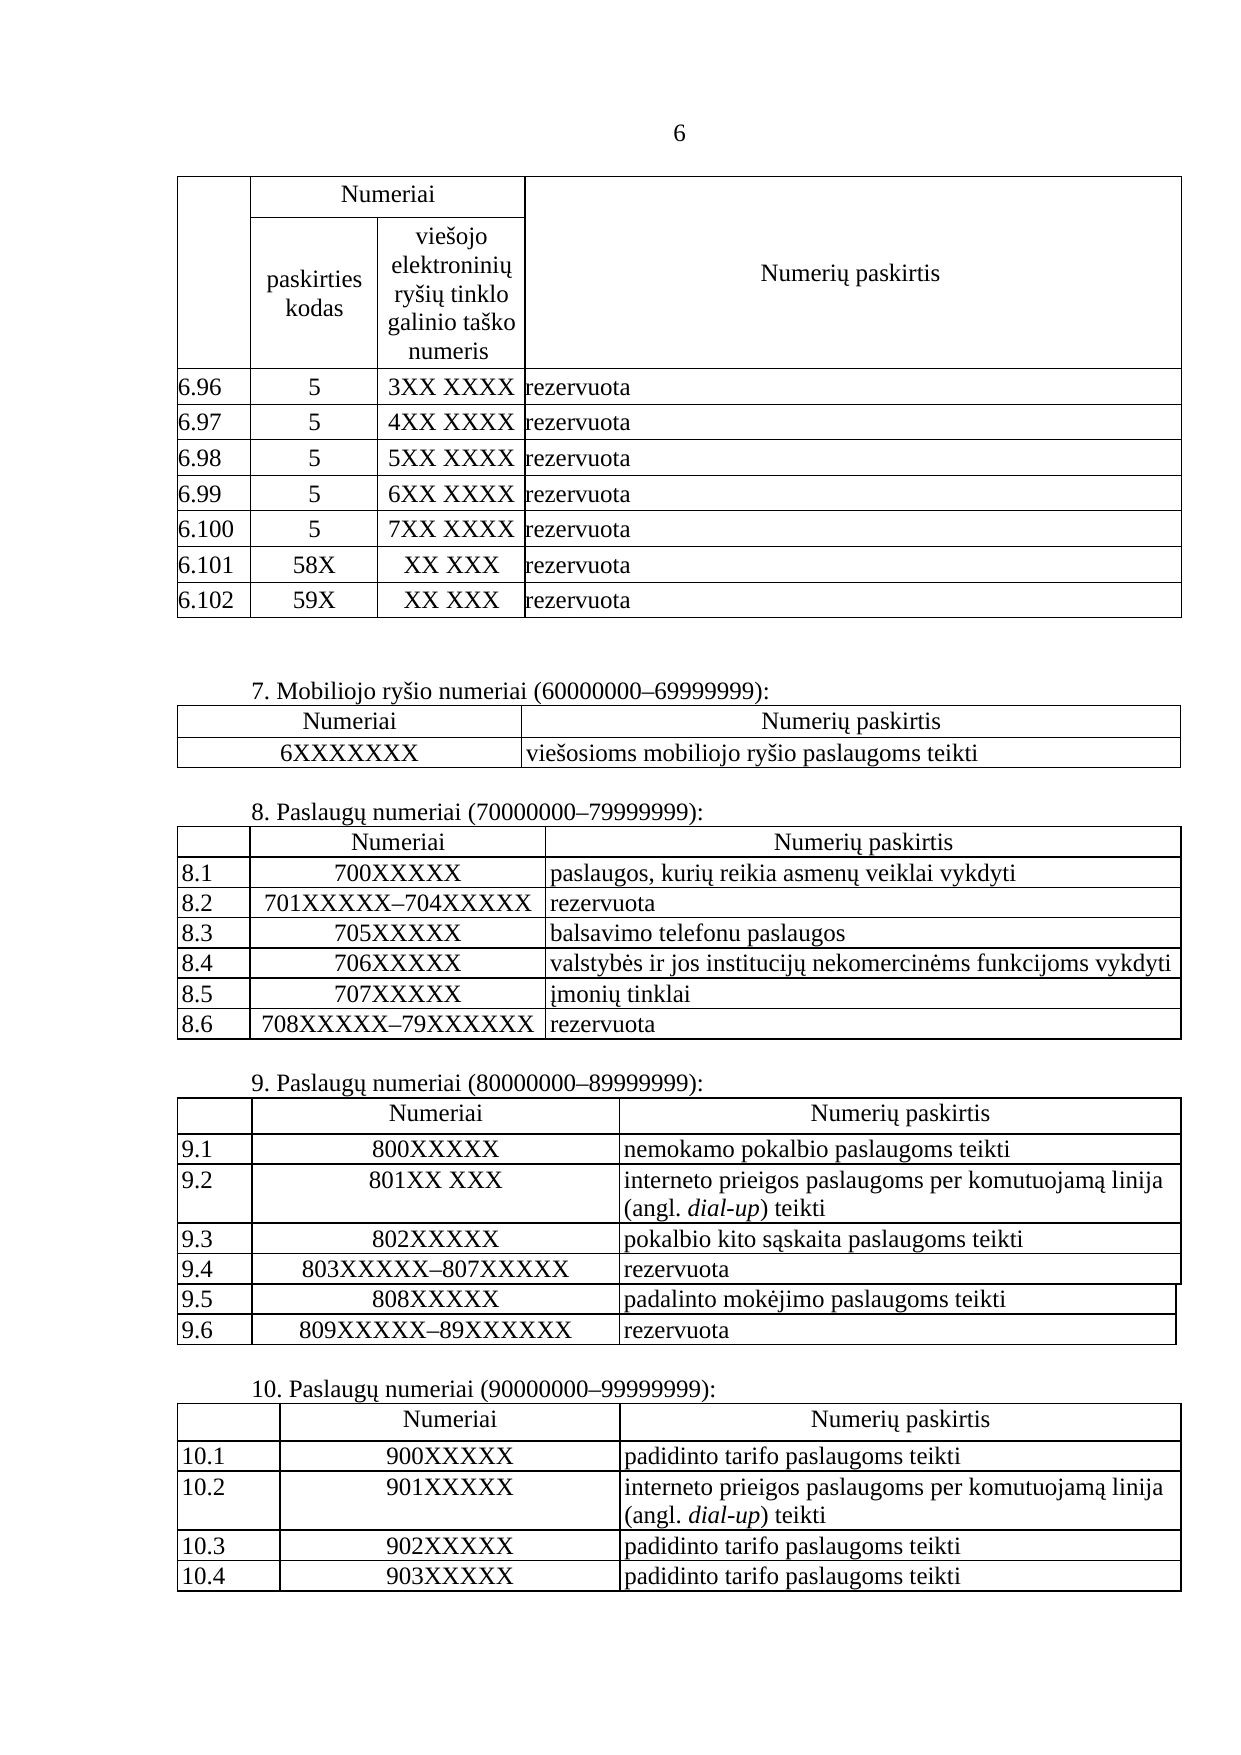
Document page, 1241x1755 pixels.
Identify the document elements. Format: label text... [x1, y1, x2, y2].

table_header Numeriai [251, 827, 545, 856]
table_cell 701XXXXX–704XXXXX [251, 888, 545, 917]
table_header [178, 177, 250, 368]
table_cell 8.1 [178, 858, 249, 886]
table_cell 10.2 [178, 1472, 279, 1529]
table_cell 10.3 [178, 1531, 279, 1559]
table_header Numeriai [253, 1099, 619, 1133]
table_header [178, 827, 249, 856]
table_cell 6.102 [178, 583, 250, 617]
table_cell padidinto tarifo paslaugoms teikti [621, 1531, 1180, 1559]
table_cell 5 [251, 476, 377, 510]
table_cell 8.4 [178, 949, 249, 977]
table_cell 903XXXXX [281, 1561, 619, 1590]
table_header Numeriai [251, 177, 524, 217]
table_cell 801XX XXX [253, 1165, 619, 1222]
table_cell rezervuota [546, 888, 1180, 917]
table_cell 901XXXXX [281, 1472, 619, 1529]
table_cell 4XX XXXX [378, 405, 524, 439]
table_cell 3XX XXXX [378, 369, 524, 403]
table_cell 902XXXXX [281, 1531, 619, 1559]
table_cell XX XXX [378, 547, 524, 582]
table_cell rezervuota [526, 405, 1181, 439]
table_cell 8.3 [178, 918, 249, 947]
table_cell 7XX XXXX [378, 511, 524, 546]
table_cell balsavimo telefonu paslaugos [546, 918, 1180, 947]
table_cell padidinto tarifo paslaugoms teikti [621, 1442, 1180, 1470]
table_cell 5XX XXXX [378, 440, 524, 475]
table_cell 5 [251, 405, 377, 439]
table_cell padidinto tarifo paslaugoms teikti [621, 1561, 1180, 1590]
table_cell 6.100 [178, 511, 250, 546]
table_cell 700XXXXX [251, 858, 545, 886]
table_header Numerių paskirtis [546, 827, 1180, 856]
table_header [178, 1099, 251, 1133]
table_cell 707XXXXX [251, 979, 545, 1008]
table_cell 8.5 [178, 979, 249, 1008]
table_cell 705XXXXX [251, 918, 545, 947]
text 10. Paslaugų numeriai (90000000–99999999): [177, 1374, 1181, 1402]
table_cell 5 [251, 511, 377, 546]
table_cell 708XXXXX–79XXXXXX [251, 1009, 545, 1038]
table_cell 8.2 [178, 888, 249, 917]
table_cell 900XXXXX [281, 1442, 619, 1470]
text 9. Paslaugų numeriai (80000000–89999999): [177, 1068, 1181, 1097]
table_cell rezervuota [526, 369, 1181, 403]
table_cell įmonių tinklai [546, 979, 1180, 1008]
table_cell 6.96 [178, 369, 250, 403]
table_cell 10.4 [178, 1561, 279, 1590]
table_cell 59X [251, 583, 377, 617]
table_cell paslaugos, kurių reikia asmenų veiklai vykdyti [546, 858, 1180, 886]
table_cell 706XXXXX [251, 949, 545, 977]
table_cell interneto prieigos paslaugoms per komutuojamą linija (angl. dial-up) teikti [621, 1472, 1180, 1529]
table_cell XX XXX [378, 583, 524, 617]
table_cell 10.1 [178, 1442, 279, 1470]
table_cell rezervuota [526, 440, 1181, 475]
table_cell 6XX XXXX [378, 476, 524, 510]
table_cell rezervuota [546, 1009, 1180, 1038]
table_cell rezervuota [526, 476, 1181, 510]
table_header [178, 1404, 279, 1440]
table_cell 6.97 [178, 405, 250, 439]
table_cell 58X [251, 547, 377, 582]
table_cell 6.99 [178, 476, 250, 510]
table_cell paskirties kodas [251, 218, 377, 368]
table_cell rezervuota [526, 583, 1181, 617]
table_header Numeriai [281, 1404, 619, 1440]
table_cell 6.101 [178, 547, 250, 582]
text 7. Mobiliojo ryšio numeriai (60000000–69999999): [177, 676, 1181, 704]
table_cell 8.6 [178, 1009, 249, 1038]
table_cell valstybės ir jos institucijų nekomercinėms funkcijoms vykdyti [546, 949, 1180, 977]
table_header Numerių paskirtis [526, 177, 1181, 368]
text 8. Paslaugų numeriai (70000000–79999999): [177, 797, 1181, 826]
table_header Numerių paskirtis [522, 706, 1180, 736]
table_header Numerių paskirtis [620, 1099, 1180, 1133]
table_cell rezervuota [526, 511, 1181, 546]
table_cell 6.98 [178, 440, 250, 475]
table_cell 5 [251, 440, 377, 475]
table_cell rezervuota [526, 547, 1181, 582]
table_cell viešojo elektroninių ryšių tinklo galinio taško numeris [378, 218, 524, 368]
table_cell 5 [251, 369, 377, 403]
table_header Numeriai [178, 706, 521, 736]
table_header Numerių paskirtis [621, 1404, 1180, 1440]
table_cell 9.2 [178, 1165, 251, 1222]
